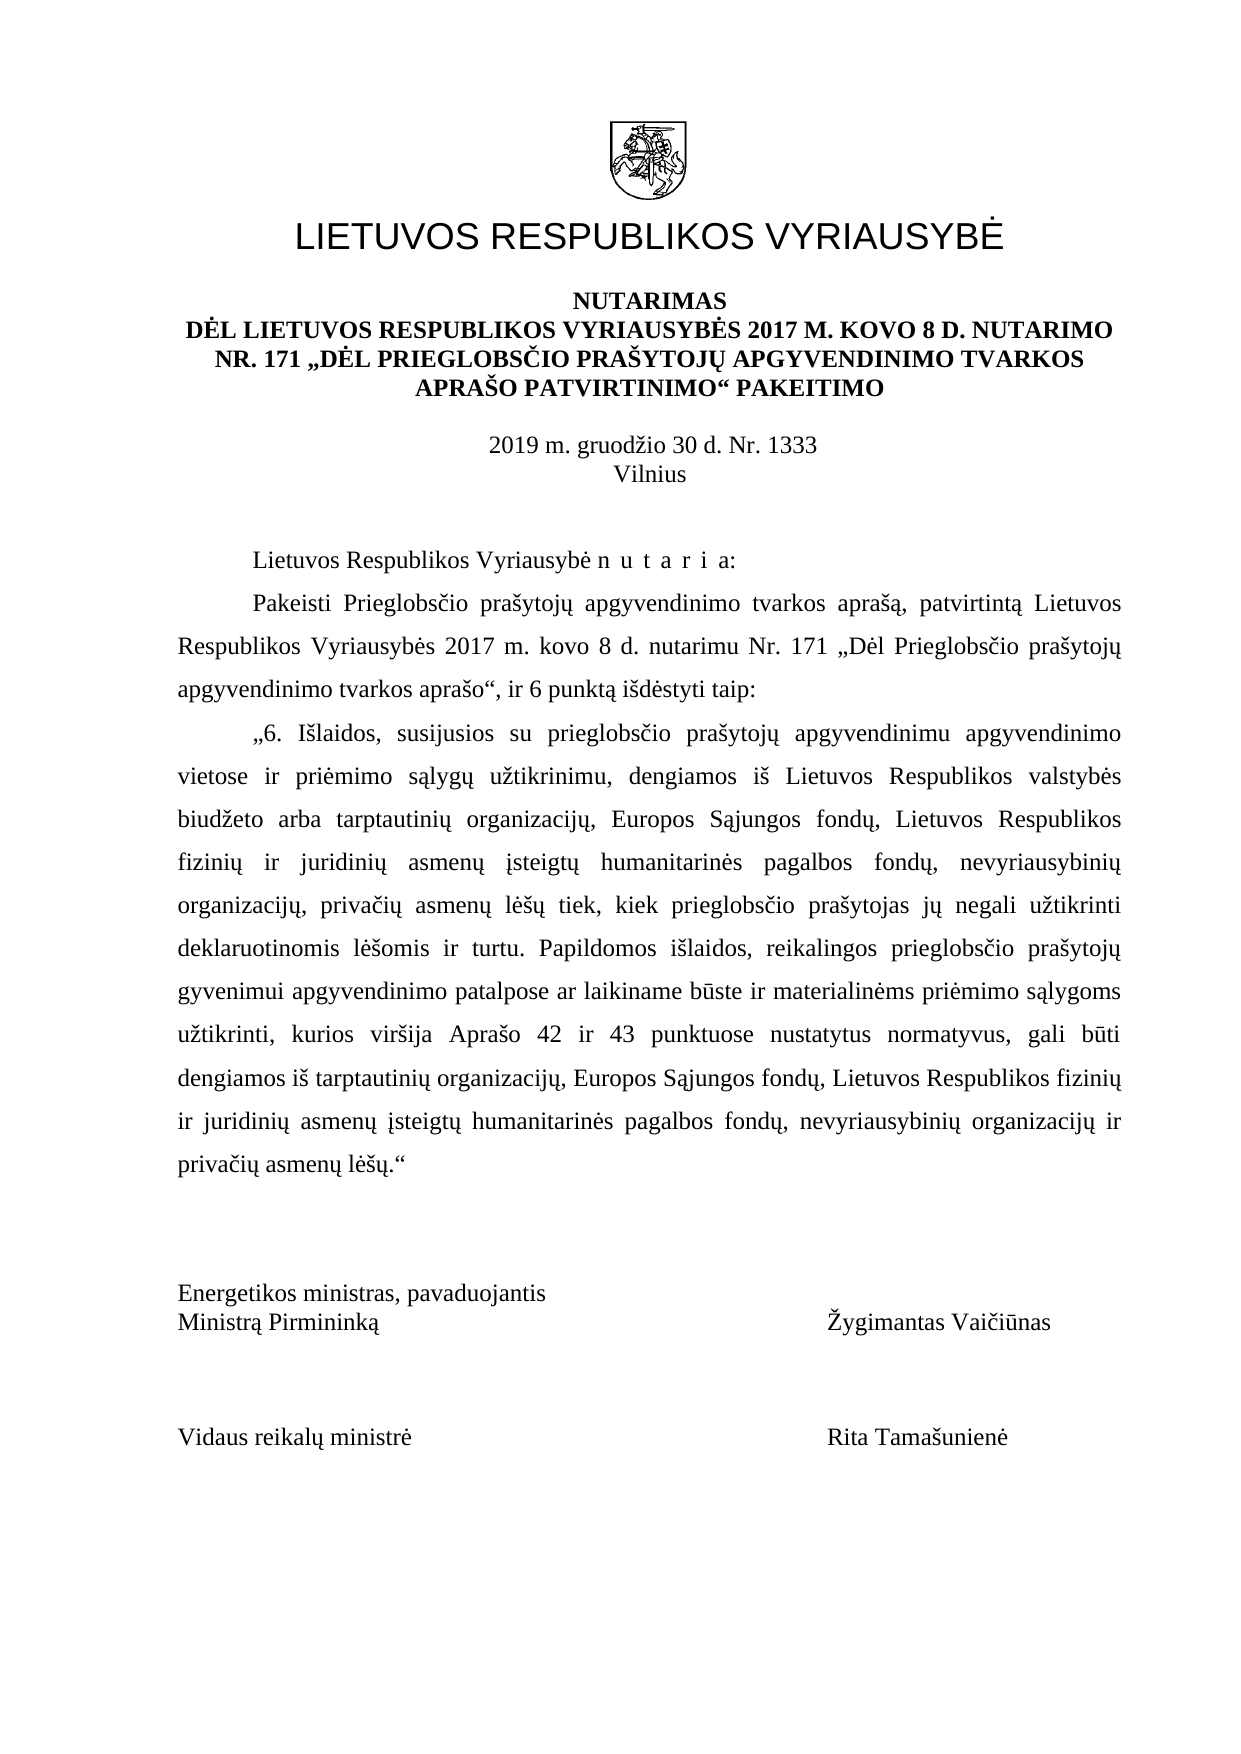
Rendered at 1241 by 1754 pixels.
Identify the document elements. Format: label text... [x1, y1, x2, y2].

text Lietuvos Respublikos Vyriausybė nutaria: [177, 545, 1122, 574]
text Vidaus reikalų ministrė Rita Tamašunienė [177, 1422, 1122, 1451]
text Energetikos ministras, pavaduojantis [177, 1278, 1122, 1307]
text nutarimas [177, 286, 1122, 315]
text Lietuvos Respublikos Vyriausybė [177, 214, 1122, 258]
text Vilnius [177, 459, 1122, 488]
text Pakeisti Prieglobsčio prašytojų apgyvendinimo tvarkos aprašą, patvirtintą Lietuvos Respublikos Vyriausybės 2017 m. kovo 8 d. nutarimu Nr. 171 „Dėl Prieglobsčio prašytojų apgyvendinimo tvarkos aprašo“, ir 6 punktą išdėstyti taip: [177, 588, 1122, 703]
text „6. Išlaidos, susijusios su prieglobsčio prašytojų apgyvendinimu apgyvendinimo vietose ir priėmimo sąlygų užtikrinimu, dengiamos iš Lietuvos Respublikos valstybės biudžeto arba tarptautinių organizacijų, Europos Sąjungos fondų, Lietuvos Respublikos fizinių ir juridinių asmenų įsteigtų humanitarinės pagalbos fondų, nevyriausybinių organizacijų, privačių asmenų lėšų tiek, kiek prieglobsčio prašytojas jų negali užtikrinti deklaruotinomis lėšomis ir turtu. Papildomos išlaidos, reikalingos prieglobsčio prašytojų gyvenimui apgyvendinimo patalpose ar laikiname būste ir materialinėms priėmimo sąlygoms užtikrinti, kurios viršija Aprašo 42 ir 43 punktuose nustatytus normatyvus, gali būti dengiamos iš tarptautinių organizacijų, Europos Sąjungos fondų, Lietuvos Respublikos fizinių ir juridinių asmenų įsteigtų humanitarinės pagalbos fondų, nevyriausybinių organizacijų ir privačių asmenų lėšų.“ [177, 718, 1122, 1178]
text Ministrą Pirmininką Žygimantas Vaičiūnas [177, 1307, 1122, 1336]
text Dėl lietuvos respublikos vyriausybės 2017 m. KOVO 8 d. Nutarimo NR. 171 „dėl PRIEGLOBSČIO PRAŠYTOJŲ APGYVENDINIMO TVARKOS APRAŠO PATVIRTINIMO“ PAKEITIMO [177, 315, 1122, 401]
text 2019 m. gruodžio 30 d. Nr. 1333 [177, 430, 1122, 459]
